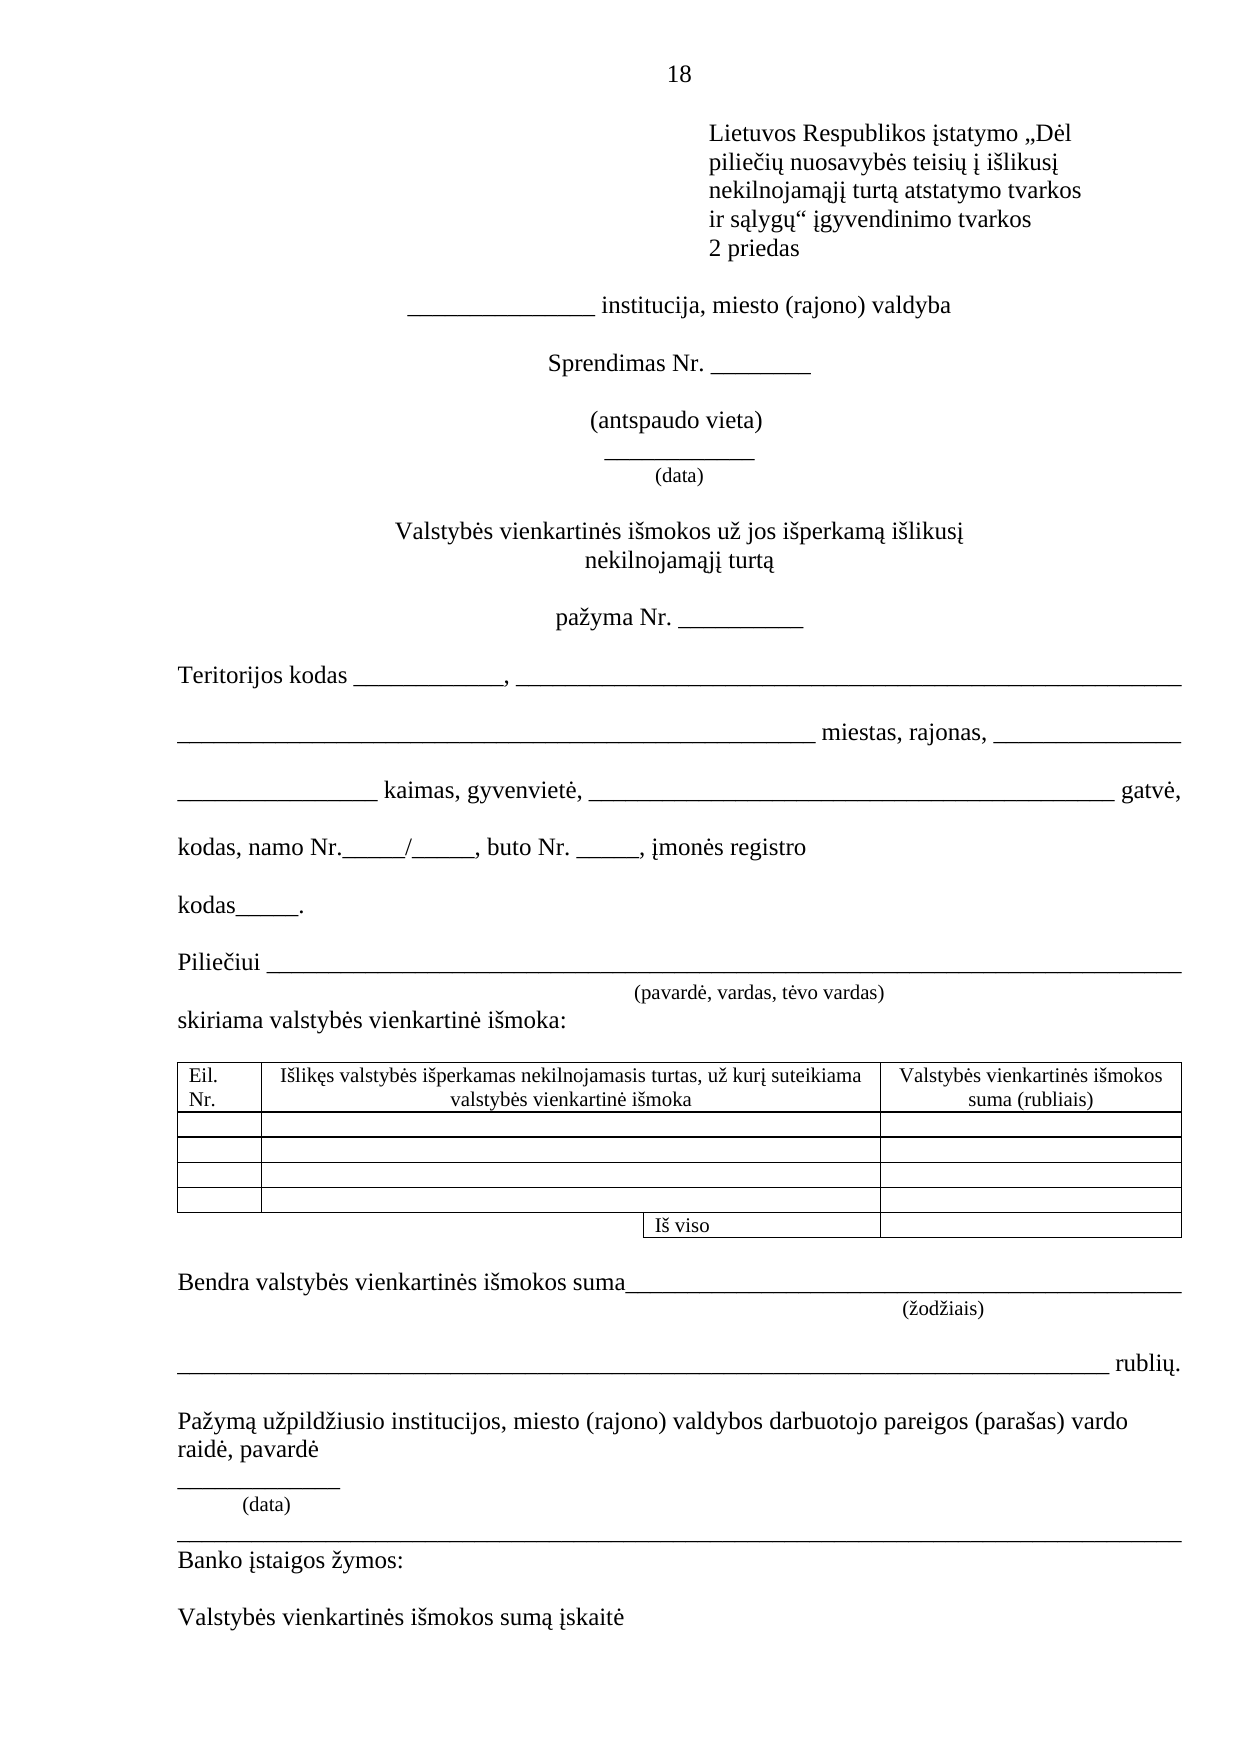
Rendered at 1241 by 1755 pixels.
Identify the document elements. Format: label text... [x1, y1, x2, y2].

text Piliečiui [177, 947, 1181, 976]
table_cell [881, 1213, 1181, 1237]
table_header Išlikęs valstybės išperkamas nekilnojamasis turtas, už kurį suteikiama valstybės vienkartinė išmoka [262, 1063, 880, 1111]
table_cell [178, 1163, 261, 1187]
text ____________ [177, 434, 1181, 463]
table_header Valstybės vienkartinės išmokos suma (rubliais) [881, 1063, 1181, 1111]
table_cell [881, 1138, 1181, 1162]
text ir sąlygų“ įgyvendinimo tvarkos [177, 204, 1181, 233]
text Teritorijos kodas ____________, [177, 660, 1181, 688]
text Banko įstaigos žymos: [177, 1545, 1181, 1573]
table_header Eil. Nr. [178, 1063, 261, 1111]
text Valstybės vienkartinės išmokos sumą įskaitė [177, 1602, 1181, 1631]
table_cell [262, 1188, 880, 1212]
text (antspaudo vieta) [177, 406, 1181, 434]
text _______________ institucija, miesto (rajono) valdyba [177, 291, 1181, 319]
text kodas, namo Nr._____/_____, buto Nr. _____, įmonės registro [177, 832, 1181, 861]
table_cell [881, 1113, 1181, 1136]
text piliečių nuosavybės teisių į išlikusį [177, 147, 1181, 176]
text pažyma Nr. __________ [177, 602, 1181, 631]
text (pavardė, vardas, tėvo vardas) [177, 976, 1181, 1005]
text Bendra valstybės vienkartinės išmokos suma [177, 1267, 1181, 1295]
text (data) [177, 1492, 1181, 1516]
table_cell [262, 1138, 880, 1162]
text (data) [177, 463, 1181, 487]
table_cell [177, 1213, 643, 1237]
text nekilnojamąjį turtą atstatymo tvarkos [177, 176, 1181, 204]
table_cell [262, 1163, 880, 1187]
table_cell [178, 1188, 261, 1212]
text (žodžiais) [177, 1295, 1181, 1319]
text Sprendimas Nr. ________ [177, 348, 1181, 377]
text skiriama valstybės vienkartinė išmoka: [177, 1005, 1181, 1033]
text 2 priedas [177, 233, 1181, 262]
text _____________ [177, 1463, 1181, 1492]
table_cell Iš viso [644, 1213, 880, 1237]
text ________________ kaimas, gyvenvietė, gatvė, [177, 775, 1181, 803]
text rublių. [177, 1348, 1181, 1377]
table_cell [881, 1188, 1181, 1212]
table_cell [178, 1113, 261, 1136]
table_cell [178, 1138, 261, 1162]
text Pažymą užpildžiusio institucijos, miesto (rajono) valdybos darbuotojo pareigos (parašas) vardo raidė, pavardė [177, 1406, 1181, 1463]
text miestas, rajonas, _______________ [177, 717, 1181, 746]
text kodas_____. [177, 890, 1181, 918]
text Valstybės vienkartinės išmokos už jos išperkamą išlikusį [177, 516, 1181, 545]
table_cell [881, 1163, 1181, 1187]
text Lietuvos Respublikos įstatymo „Dėl [709, 118, 1181, 147]
table_cell [262, 1113, 880, 1136]
text nekilnojamąjį turtą [177, 545, 1181, 573]
